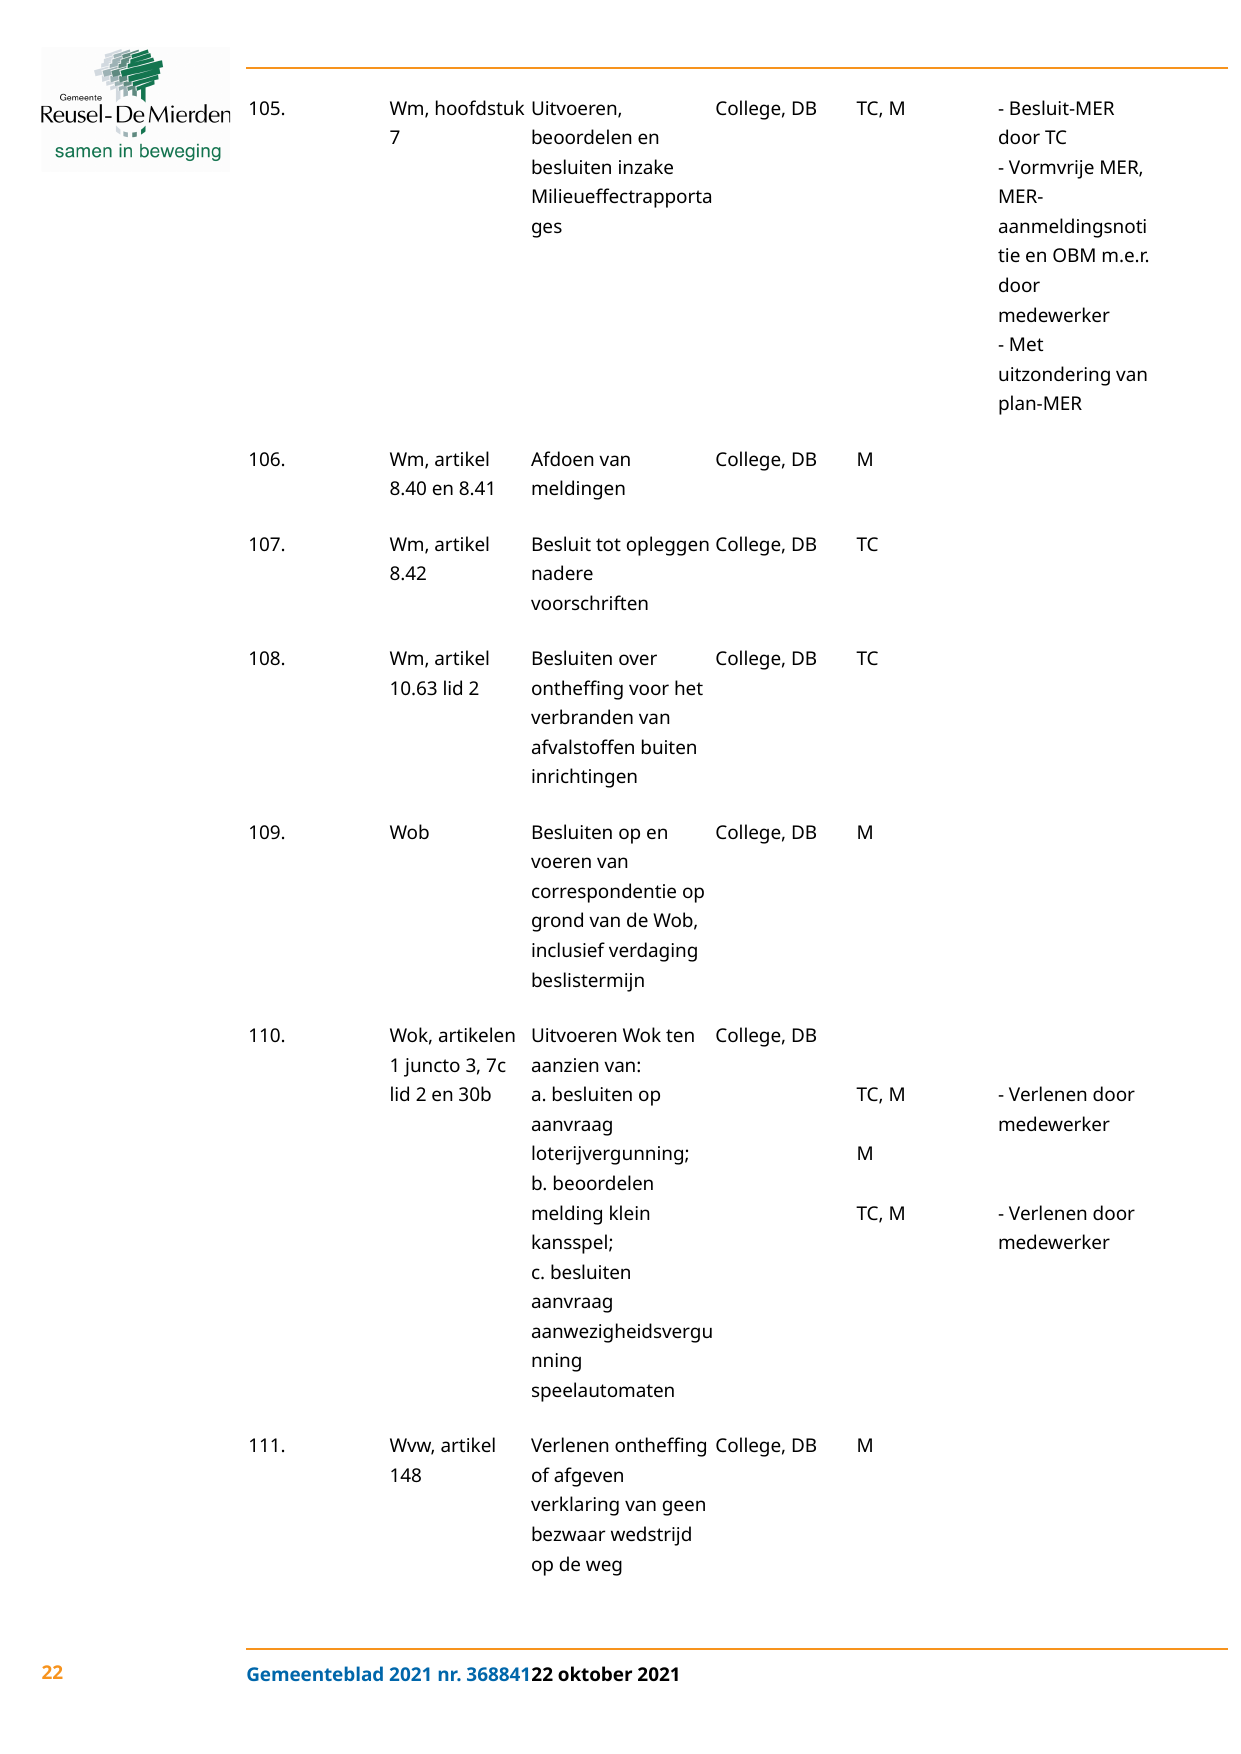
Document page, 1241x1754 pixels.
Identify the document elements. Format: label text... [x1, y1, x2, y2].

table_cell 109. [248, 819, 389, 1022]
table_cell Besluiten over ontheffing voor het verbranden van afvalstoffen buiten inrichtingen [531, 645, 715, 819]
table_cell Wm, artikel 8.40 en 8.41 [389, 446, 531, 531]
table_cell M [856, 819, 998, 1022]
table_cell Besluiten op en voeren van correspondentie op grond van de Wob, inclusief verdaging beslistermijn [531, 819, 715, 1022]
table_cell 105. [248, 95, 389, 446]
table_cell M [856, 446, 998, 531]
table_cell College, DB [715, 1022, 856, 1432]
table_cell [998, 531, 1152, 645]
table_cell [998, 819, 1152, 1022]
table_cell - Verlenen door medewerker - Verlenen door medewerker [998, 1022, 1152, 1432]
table_cell College, DB [715, 645, 856, 819]
table_cell TC, M M TC, M [856, 1022, 998, 1432]
table_cell - Besluit-MER door TC - Vormvrije MER, MER-aanmeldingsnotitie en OBM m.e.r. door medewerker - Met uitzondering van plan-MER [998, 95, 1152, 446]
table_cell Uitvoeren Wok ten aanzien van: a. besluiten op aanvraag loterijvergunning; b. beoordelen melding klein kansspel; c. besluiten aanvraag aanwezigheidsvergunning speelautomaten [531, 1022, 715, 1432]
table_cell Wvw, artikel 148 [389, 1433, 531, 1606]
table_cell Wm, artikel 8.42 [389, 531, 531, 645]
table_cell College, DB [715, 446, 856, 531]
table_cell 106. [248, 446, 389, 531]
table_cell 111. [248, 1433, 389, 1606]
table_cell College, DB [715, 531, 856, 645]
table_cell Wm, hoofdstuk 7 [389, 95, 531, 446]
table_cell Afdoen van meldingen [531, 446, 715, 531]
table_cell TC [856, 645, 998, 819]
table_cell Wob [389, 819, 531, 1022]
table_cell TC [856, 531, 998, 645]
table_cell [998, 1433, 1152, 1606]
table_cell College, DB [715, 1433, 856, 1606]
table_cell 110. [248, 1022, 389, 1432]
table_cell [998, 446, 1152, 531]
table_cell [998, 645, 1152, 819]
table_cell College, DB [715, 95, 856, 446]
table_cell TC, M [856, 95, 998, 446]
table_cell College, DB [715, 819, 856, 1022]
table_cell Wm, artikel 10.63 lid 2 [389, 645, 531, 819]
table_cell Wok, artikelen 1 juncto 3, 7c lid 2 en 30b [389, 1022, 531, 1432]
table_cell Uitvoeren, beoordelen en besluiten inzake Milieueffectrapportages [531, 95, 715, 446]
table_cell 108. [248, 645, 389, 819]
table_cell M [856, 1433, 998, 1606]
table_cell Verlenen ontheffing of afgeven verklaring van geen bezwaar wedstrijd op de weg [531, 1433, 715, 1606]
table_cell 107. [248, 531, 389, 645]
picture [41, 47, 231, 172]
table_cell Besluit tot opleggen nadere voorschriften [531, 531, 715, 645]
